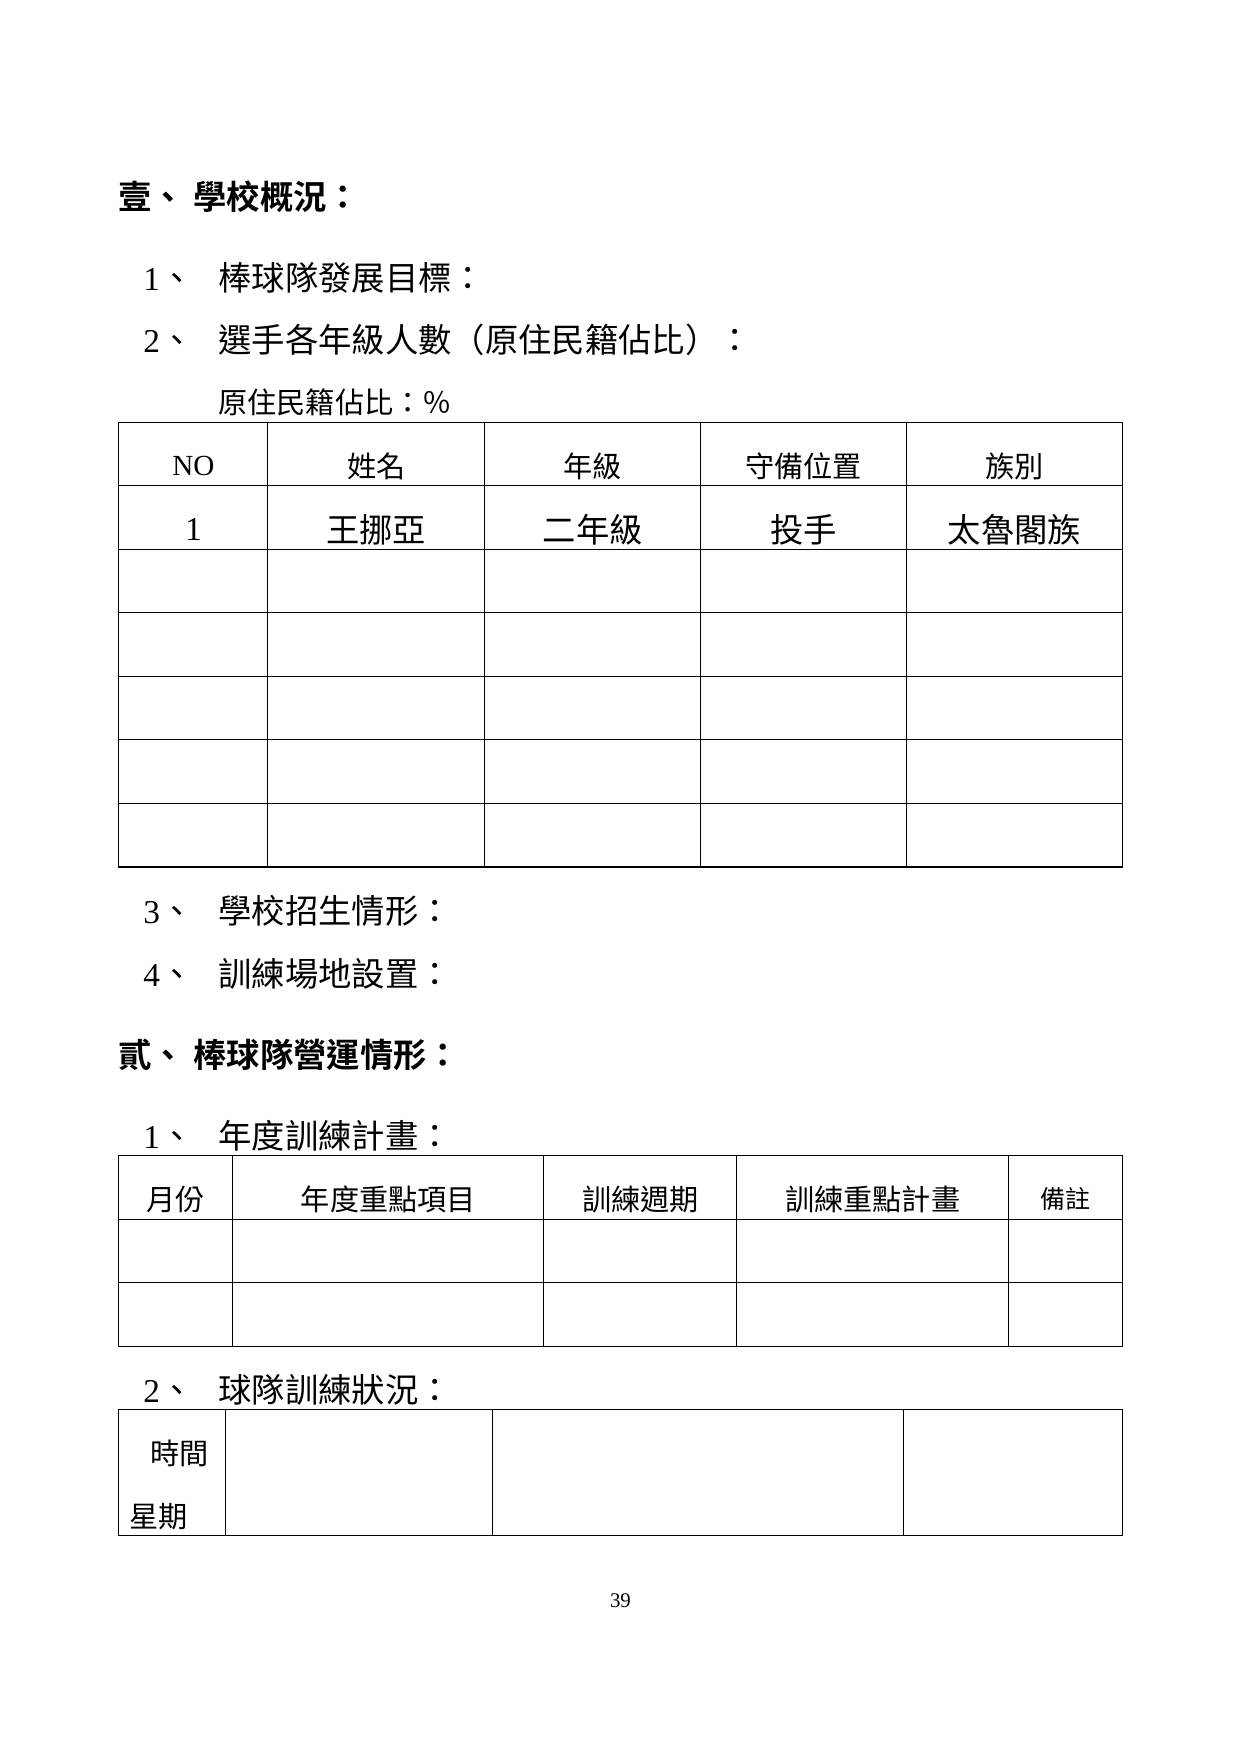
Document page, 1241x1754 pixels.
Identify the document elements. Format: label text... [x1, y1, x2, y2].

table_cell [119, 1283, 232, 1346]
table_header 族別 [907, 423, 1122, 485]
table_cell [119, 804, 267, 866]
table_cell [737, 1220, 1008, 1282]
table_header [226, 1410, 492, 1535]
table_cell [907, 804, 1122, 866]
table_cell [907, 677, 1122, 739]
table_header 訓練重點計畫 [737, 1156, 1008, 1218]
table_cell [268, 677, 484, 739]
table_header 月份 [119, 1156, 232, 1218]
table_cell [485, 804, 700, 866]
table_header 訓練週期 [544, 1156, 736, 1218]
table_header 年級 [485, 423, 700, 485]
table_cell [544, 1283, 736, 1346]
list 選手各年級人數（原住民籍佔比）： [143, 297, 1122, 359]
table_cell [485, 550, 700, 612]
table_cell 1 [119, 486, 267, 549]
table_header 守備位置 [701, 423, 906, 485]
table_cell [233, 1220, 543, 1282]
table_cell [701, 677, 906, 739]
table_cell [119, 677, 267, 739]
table_cell [737, 1283, 1008, 1346]
list 棒球隊發展目標： [143, 234, 1122, 297]
table_cell [701, 550, 906, 612]
table_cell [119, 550, 267, 612]
table_cell 太魯閣族 [907, 486, 1122, 549]
table_cell [233, 1283, 543, 1346]
table_cell [119, 740, 267, 803]
table_cell [485, 613, 700, 676]
table_cell [701, 613, 906, 676]
table_cell [544, 1220, 736, 1282]
table_cell [268, 740, 484, 803]
table_cell 二年級 [485, 486, 700, 549]
table_header 年度重點項目 [233, 1156, 543, 1218]
table_cell [119, 1220, 232, 1282]
table_cell [701, 804, 906, 866]
table_header 時間 星期 [119, 1410, 225, 1535]
table_header 姓名 [268, 423, 484, 485]
table_cell [907, 550, 1122, 612]
table_cell [268, 550, 484, 612]
table_header [493, 1410, 903, 1535]
table_cell 王挪亞 [268, 486, 484, 549]
text 原住民籍佔比：％ [218, 359, 1122, 422]
list 學校概況： [118, 153, 1122, 215]
table_cell [701, 740, 906, 803]
table_cell [907, 740, 1122, 803]
list 年度訓練計畫： [143, 1092, 1122, 1155]
table_header [904, 1410, 1122, 1535]
list 球隊訓練狀況： [143, 1347, 1122, 1409]
table_cell [268, 804, 484, 866]
table_cell [268, 613, 484, 676]
table_cell [485, 740, 700, 803]
table_cell [907, 613, 1122, 676]
list 學校招生情形： [143, 868, 1122, 930]
table_cell [485, 677, 700, 739]
list 棒球隊營運情形： [118, 1011, 1122, 1074]
table_header 備註 [1009, 1156, 1122, 1218]
table_cell [1009, 1220, 1122, 1282]
table_cell 投手 [701, 486, 906, 549]
table_cell [119, 613, 267, 676]
table_header NO [119, 423, 267, 485]
list 訓練場地設置： [143, 930, 1122, 992]
table_cell [1009, 1283, 1122, 1346]
